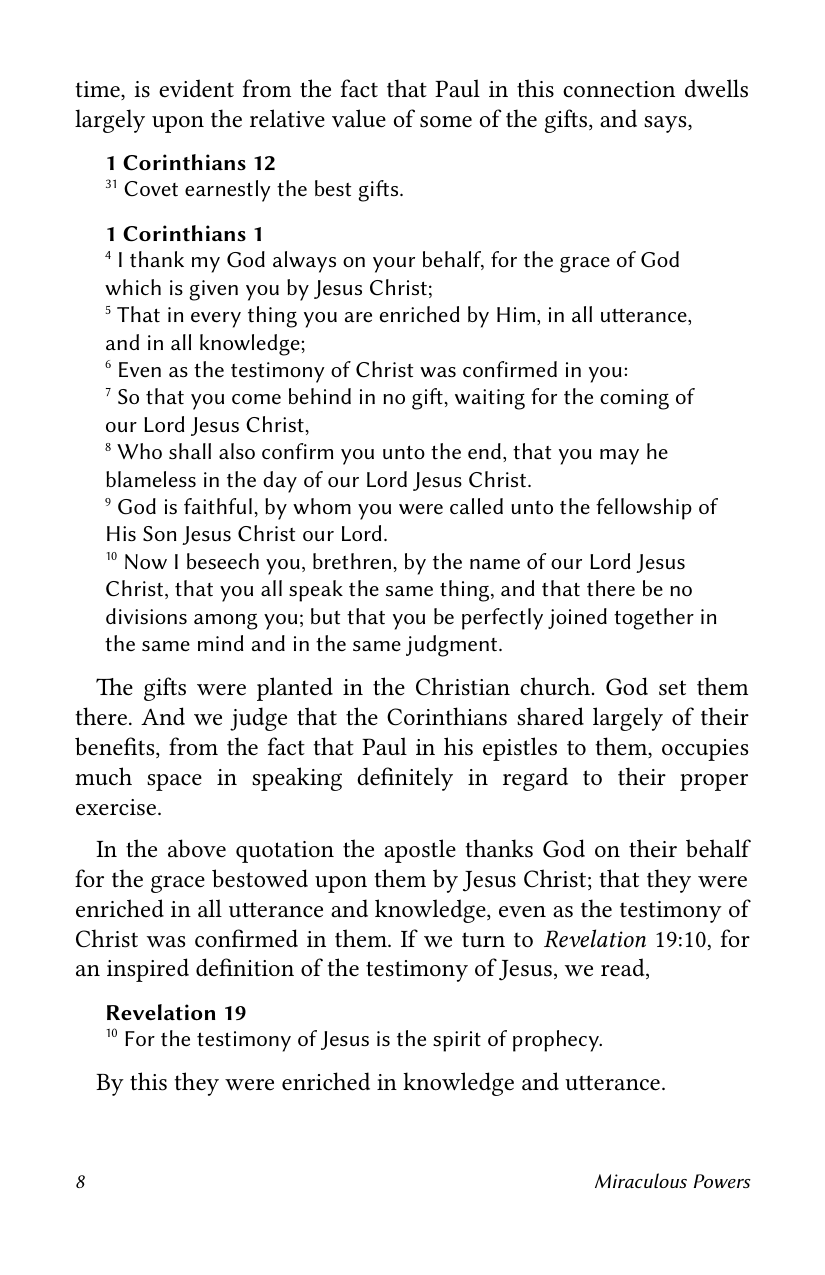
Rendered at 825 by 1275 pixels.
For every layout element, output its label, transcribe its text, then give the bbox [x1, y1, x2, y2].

text 8 Who shall also confirm you unto the end, that you may he blameless in the day of our Lord Jesus Christ. [105, 439, 720, 493]
text 10 For the testimony of Jesus is the spirit of prophecy. [105, 1026, 720, 1052]
text 31 Covet earnestly the best gifts. [105, 176, 720, 202]
text 4 I thank my God always on your behalf, for the grace of God which is given you by Jesus Christ; [105, 247, 720, 301]
text 5 That in every thing you are enriched by Him, in all utterance, and in all knowledge; [105, 302, 720, 356]
text time, is evident from the fact that Paul in this connection dwells largely upon the relative value of some of the gifts, and says, [75, 75, 750, 133]
text 1 Corinthians 12 [105, 150, 750, 176]
text 6 Even as the testimony of Christ was confirmed in you: [105, 357, 720, 383]
text 1 Corinthians 1 [105, 221, 750, 247]
text 9 God is faithful, by whom you were called unto the fellowship of His Son Jesus Christ our Lord. [105, 494, 720, 547]
text By this they were enriched in knowledge and utterance. [75, 1068, 750, 1096]
text 10 Now I beseech you, brethren, by the name of our Lord Jesus Christ, that you all speak the same thing, and that there be no divisions among you; but that you be perfectly joined together in the same mind and in the same judgment. [105, 549, 720, 657]
text In the above quotation the apostle thanks God on their behalf for the grace bestowed upon them by Jesus Christ; that they were enriched in all utterance and knowledge, even as the testimony of Christ was confirmed in them. If we turn to Revelation 19:10, for an inspired definition of the testimony of Jesus, we read, [75, 835, 750, 983]
text Revelation 19 [105, 999, 750, 1026]
text The gifts were planted in the Christian church. God set them there. And we judge that the Corinthians shared largely of their benefits, from the fact that Paul in his epistles to them, occupies much space in speaking definitely in regard to their proper exercise. [75, 673, 750, 821]
text 7 So that you come behind in no gift, waiting for the coming of our Lord Jesus Christ, [105, 384, 720, 438]
